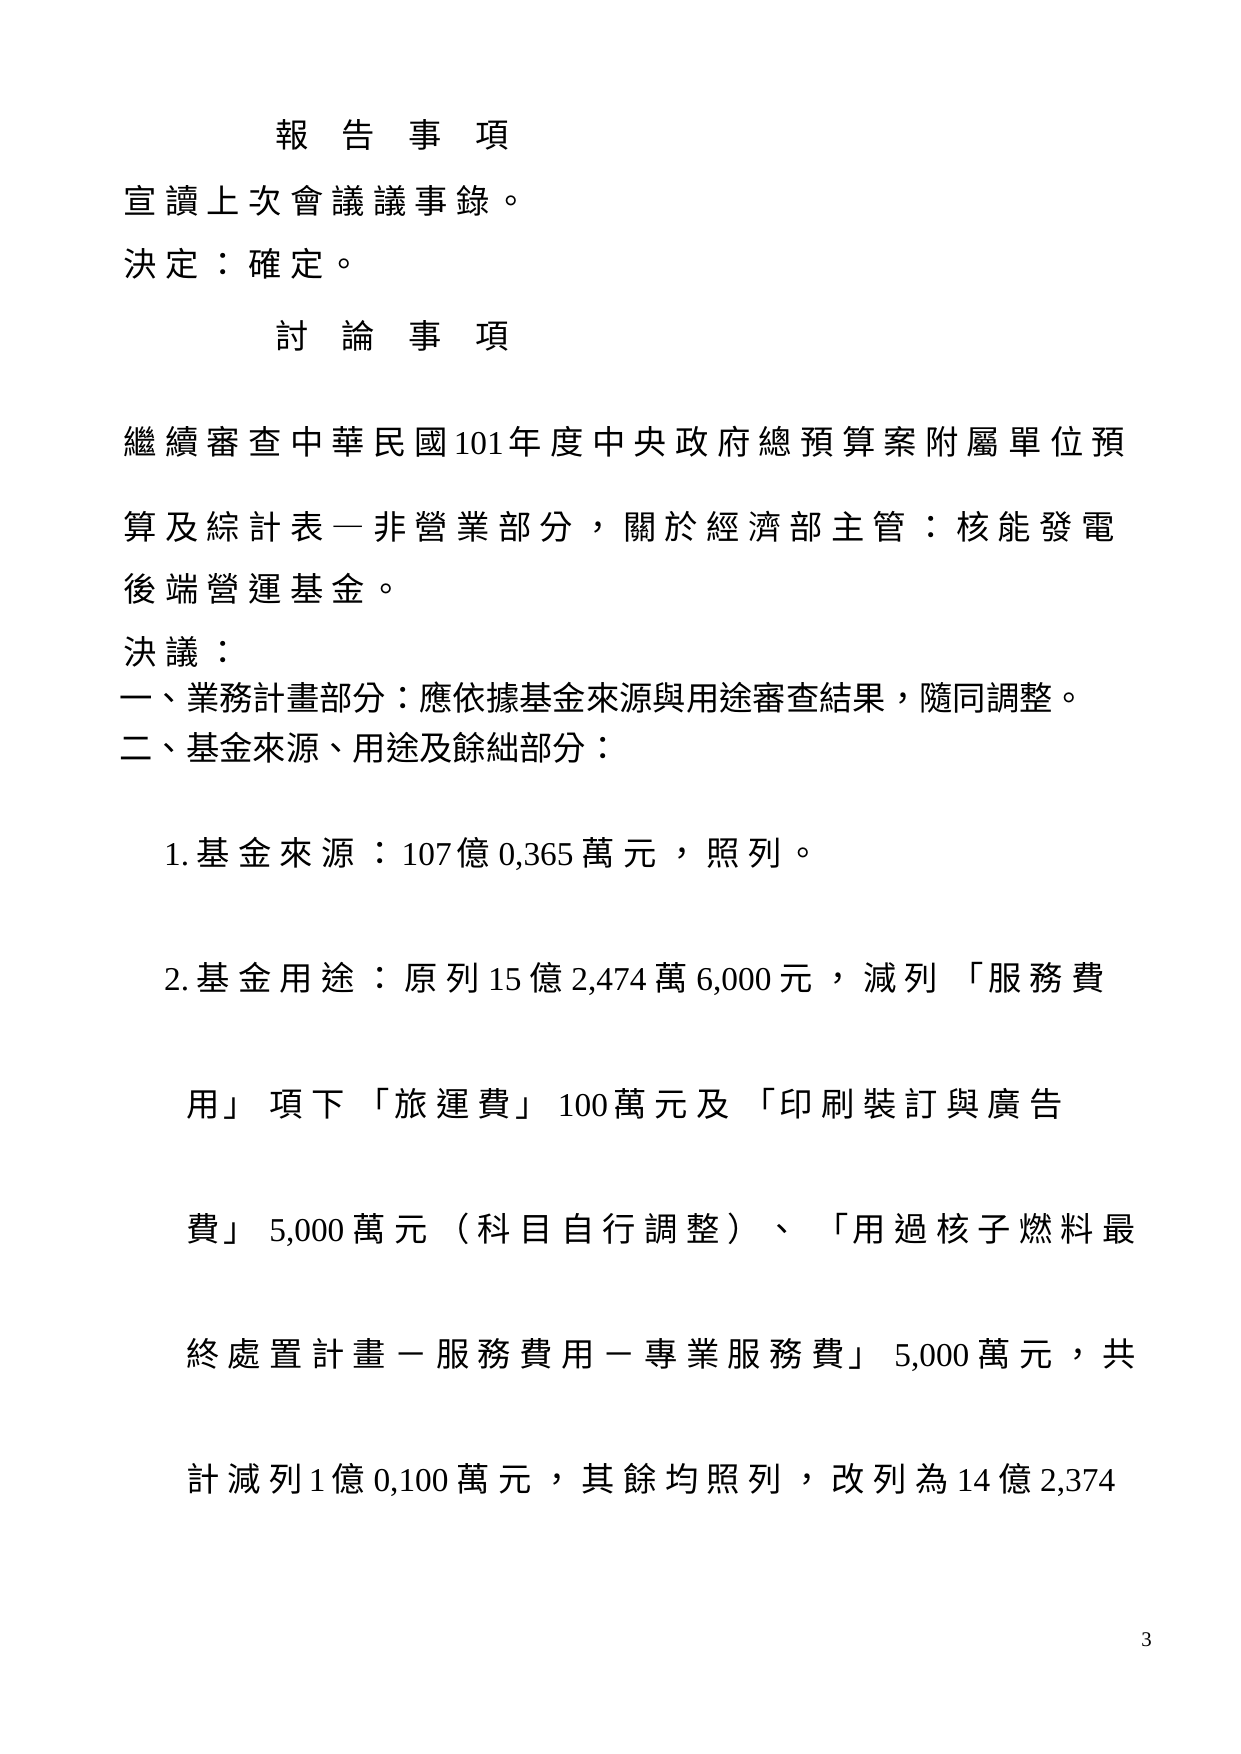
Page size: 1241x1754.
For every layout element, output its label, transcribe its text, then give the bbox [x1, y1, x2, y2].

text 決定：確定。 [119, 220, 1150, 283]
text 報 告 事 項 [119, 108, 1150, 158]
text 一、業務計畫部分：應依據基金來源與用途審查結果，隨同調整。 [119, 671, 1150, 721]
text 宣讀上次會議議事錄。 [119, 158, 1150, 220]
text 二、基金來源、用途及餘絀部分： [119, 721, 1150, 771]
text 1.基金來源：107億0,365萬元，照列。 [154, 771, 1150, 896]
text 2.基金用途：原列15億2,474萬6,000元，減列「服務費用」項下「旅運費」100萬元及「印刷裝訂與廣告費」5,000萬元（科目自行調整）、「用過核子燃料最終處置計畫－服務費用－專業服務費」5,000萬元，共計減列1億0,100萬元，其餘均照列，改列為14億2,374 [154, 896, 1150, 1521]
text 討 論 事 項 [119, 308, 1150, 358]
text 繼續審查中華民國101年度中央政府總預算案附屬單位預算及綜計表—非營業部分，關於經濟部主管：核能發電後端營運基金。 [119, 358, 1150, 608]
text 決議： [119, 608, 1150, 671]
